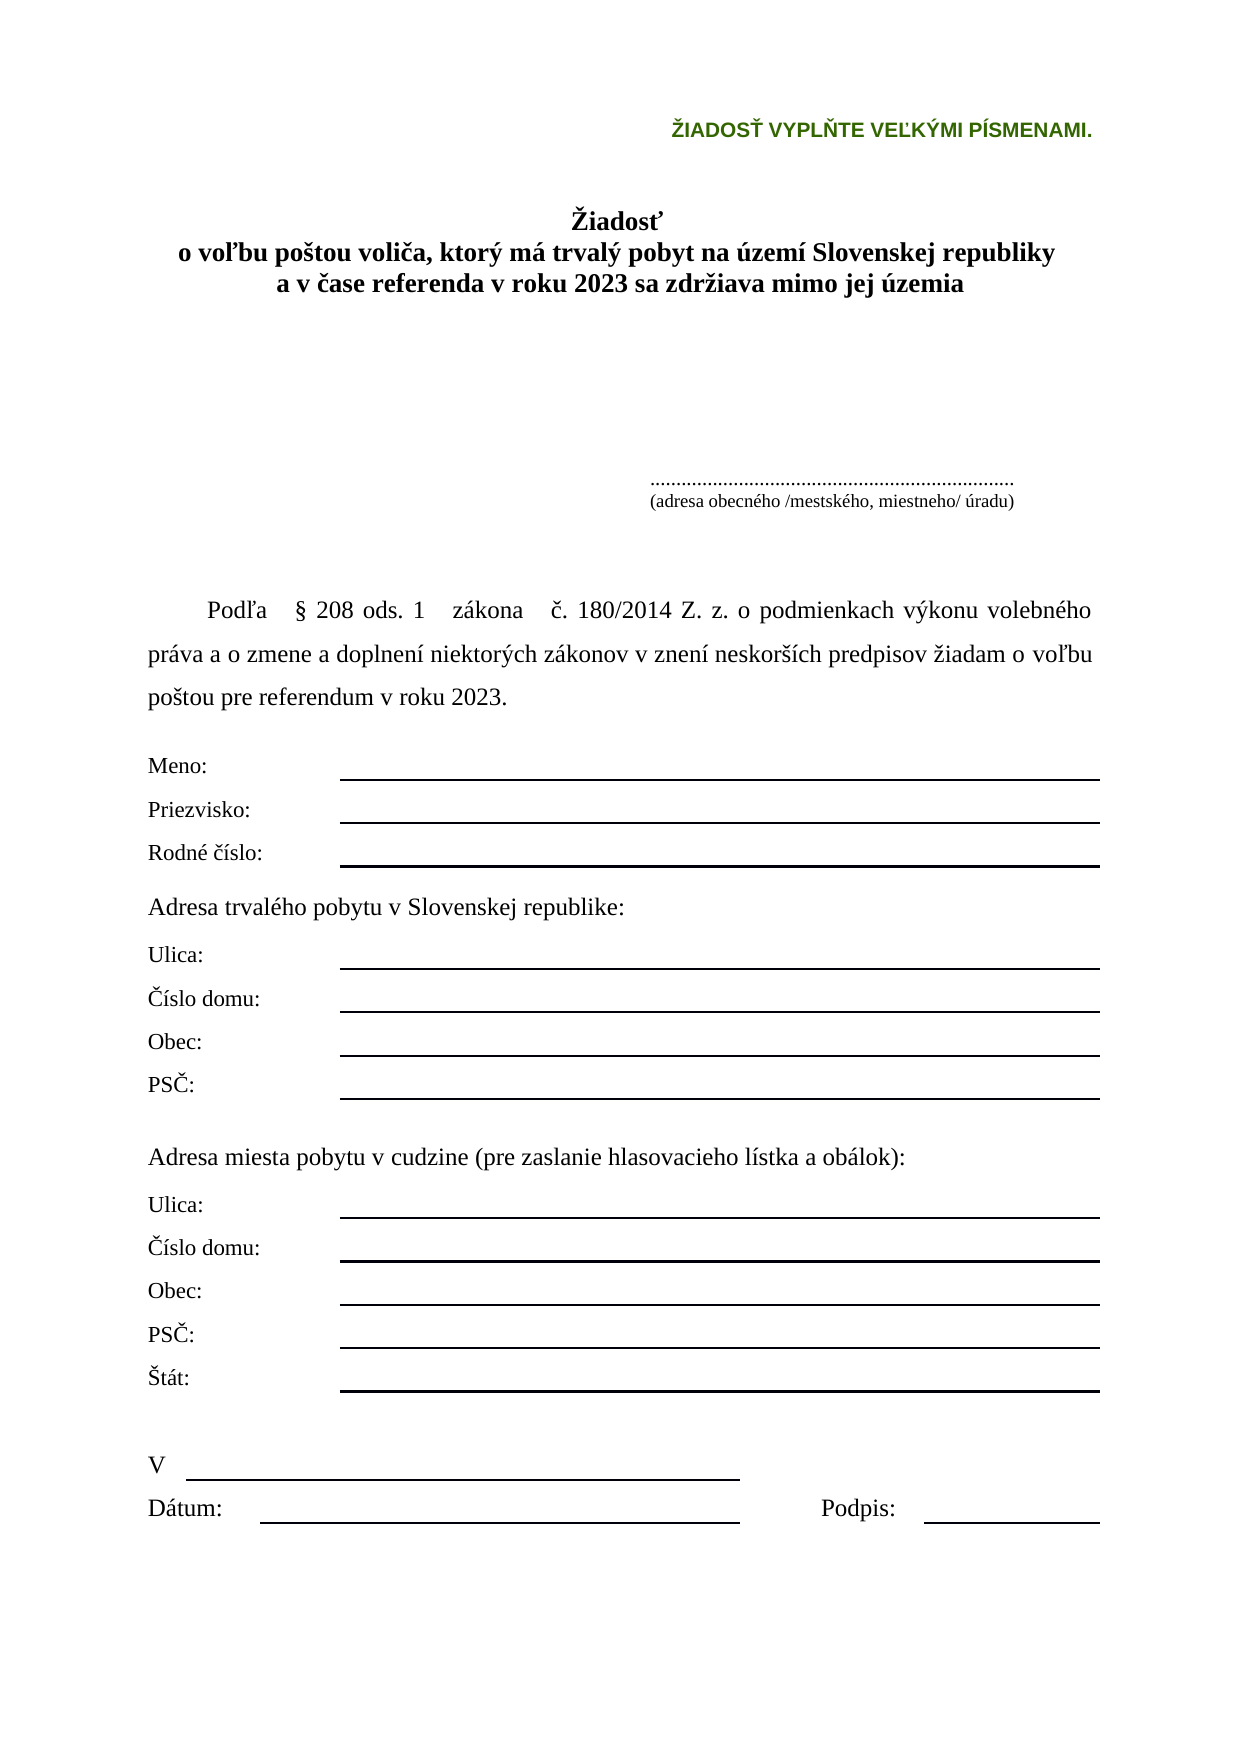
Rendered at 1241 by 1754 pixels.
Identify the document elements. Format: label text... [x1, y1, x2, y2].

table_cell [340, 1263, 1100, 1304]
text a v čase referenda v roku 2023 sa zdržiava mimo jej územia [148, 267, 1092, 322]
table_header [186, 1450, 740, 1479]
table_cell [924, 1479, 1100, 1522]
table_cell Štát: [140, 1347, 339, 1390]
table_cell Obec: [140, 1011, 339, 1054]
text Adresa trvalého pobytu v Slovenskej republike: [148, 892, 1092, 921]
table_cell [340, 1349, 1100, 1390]
table_header Meno: [140, 750, 339, 779]
table_cell [340, 1219, 1100, 1260]
table_header [340, 750, 1100, 779]
table_cell Obec: [140, 1260, 339, 1304]
table_cell [340, 1306, 1100, 1347]
table_cell PSČ: [140, 1304, 339, 1347]
table_header [340, 921, 1100, 968]
table_cell [340, 1013, 1100, 1054]
table_cell Číslo domu: [140, 968, 339, 1011]
table_cell Rodné číslo: [140, 822, 339, 865]
table_cell [340, 1057, 1100, 1098]
text Žiadosť vyplňte veľkými písmenami. [148, 118, 1092, 142]
subtitle ...................................................................... [650, 466, 1033, 490]
table_cell [340, 824, 1100, 865]
table_header Ulica: [140, 1170, 339, 1217]
table_header [740, 1450, 813, 1522]
table_cell Dátum: [140, 1479, 260, 1522]
table_header [340, 1170, 1100, 1217]
text Adresa miesta pobytu v cudzine (pre zaslanie hlasovacieho lístka a obálok): [148, 1142, 1092, 1170]
table_cell Podpis: [814, 1479, 924, 1522]
table_cell [340, 781, 1100, 822]
table_header V [140, 1450, 186, 1479]
text Podľa § 208 ods. 1 zákona č. 180/2014 Z. z. o podmienkach výkonu volebného práva a o zmene a doplnení niektorých zákonov v znení neskorších predpisov žiadam o voľbu poštou pre referendum v roku 2023. [148, 596, 1092, 711]
table_cell Číslo domu: [140, 1217, 339, 1260]
table_header Ulica: [140, 921, 339, 968]
table_header [814, 1450, 1100, 1479]
text o voľbu poštou voliča, ktorý má trvalý pobyt na území Slovenskej republiky [148, 236, 1092, 267]
text Žiadosť [148, 204, 1092, 236]
table_cell [340, 970, 1100, 1011]
table_cell PSČ: [140, 1055, 339, 1098]
table_cell Priezvisko: [140, 779, 339, 822]
table_cell [260, 1481, 740, 1522]
subtitle (adresa obecného /mestského, miestneho/ úradu) [650, 490, 1092, 511]
